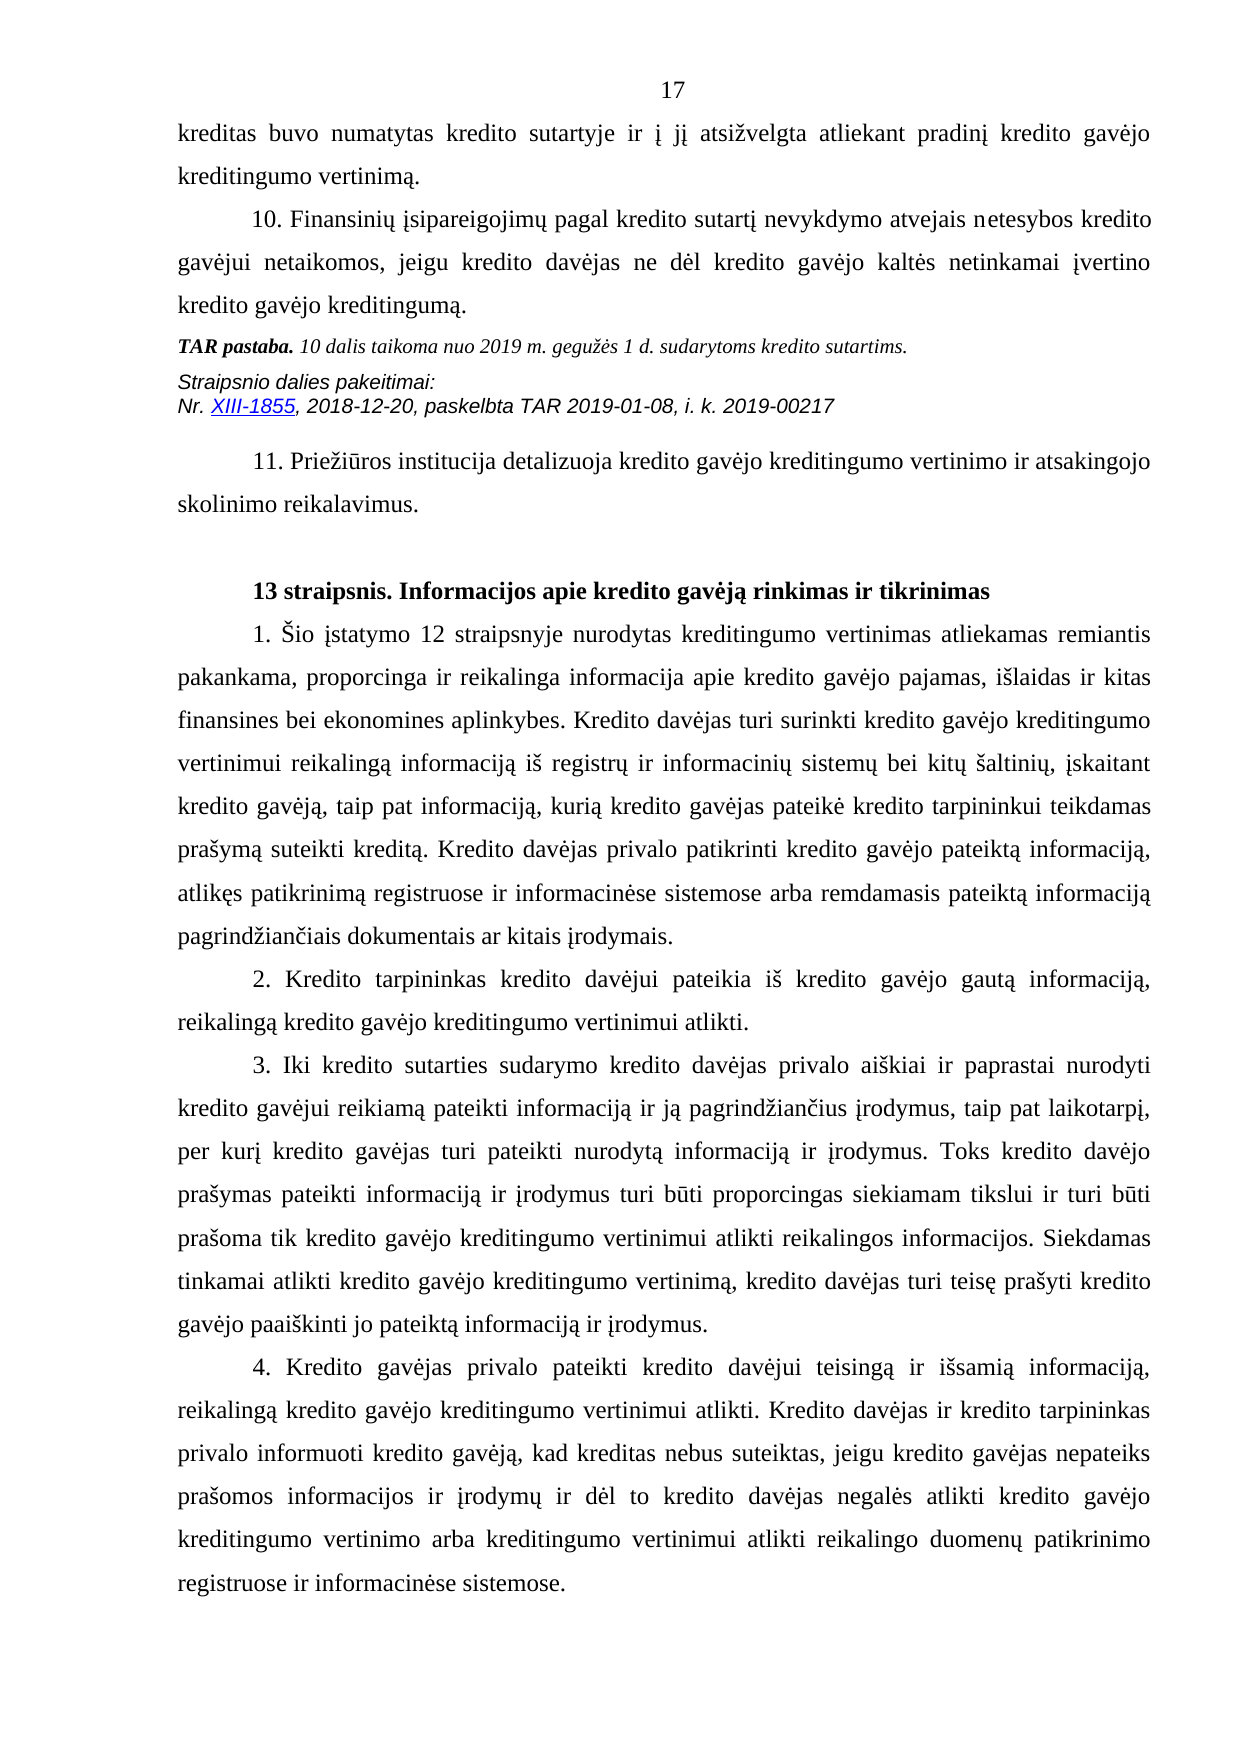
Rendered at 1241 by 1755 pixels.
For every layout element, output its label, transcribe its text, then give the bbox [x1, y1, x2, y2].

text kreditas buvo numatytas kredito sutartyje ir į jį atsižvelgta atliekant pradinį kredito gavėjo kreditingumo vertinimą. [177, 118, 1152, 190]
text 11. Priežiūros institucija detalizuoja kredito gavėjo kreditingumo vertinimo ir atsakingojo skolinimo reikalavimus. [177, 446, 1152, 518]
text TAR pastaba. 10 dalis taikoma nuo 2019 m. gegužės 1 d. sudarytoms kredito sutartims. [177, 334, 1152, 358]
text 1. Šio įstatymo 12 straipsnyje nurodytas kreditingumo vertinimas atliekamas remiantis pakankama, proporcinga ir reikalinga informacija apie kredito gavėjo pajamas, išlaidas ir kitas finansines bei ekonomines aplinkybes. Kredito davėjas turi surinkti kredito gavėjo kreditingumo vertinimui reikalingą informaciją iš registrų ir informacinių sistemų bei kitų šaltinių, įskaitant kredito gavėją, taip pat informaciją, kurią kredito gavėjas pateikė kredito tarpininkui teikdamas prašymą suteikti kreditą. Kredito davėjas privalo patikrinti kredito gavėjo pateiktą informaciją, atlikęs patikrinimą registruose ir informacinėse sistemose arba remdamasis pateiktą informaciją pagrindžiančiais dokumentais ar kitais įrodymais. [177, 619, 1152, 949]
text Nr. XIII-1855, 2018-12-20, paskelbta TAR 2019-01-08, i. k. 2019-00217 [177, 394, 1152, 418]
text Straipsnio dalies pakeitimai: [177, 370, 1152, 394]
text 13 straipsnis. Informacijos apie kredito gavėją rinkimas ir tikrinimas [177, 576, 1152, 604]
text 4. Kredito gavėjas privalo pateikti kredito davėjui teisingą ir išsamią informaciją, reikalingą kredito gavėjo kreditingumo vertinimui atlikti. Kredito davėjas ir kredito tarpininkas privalo informuoti kredito gavėją, kad kreditas nebus suteiktas, jeigu kredito gavėjas nepateiks prašomos informacijos ir įrodymų ir dėl to kredito davėjas negalės atlikti kredito gavėjo kreditingumo vertinimo arba kreditingumo vertinimui atlikti reikalingo duomenų patikrinimo registruose ir informacinėse sistemose. [177, 1352, 1152, 1596]
text 3. Iki kredito sutarties sudarymo kredito davėjas privalo aiškiai ir paprastai nurodyti kredito gavėjui reikiamą pateikti informaciją ir ją pagrindžiančius įrodymus, taip pat laikotarpį, per kurį kredito gavėjas turi pateikti nurodytą informaciją ir įrodymus. Toks kredito davėjo prašymas pateikti informaciją ir įrodymus turi būti proporcingas siekiamam tikslui ir turi būti prašoma tik kredito gavėjo kreditingumo vertinimui atlikti reikalingos informacijos. Siekdamas tinkamai atlikti kredito gavėjo kreditingumo vertinimą, kredito davėjas turi teisę prašyti kredito gavėjo paaiškinti jo pateiktą informaciją ir įrodymus. [177, 1050, 1152, 1338]
text 10. Finansinių įsipareigojimų pagal kredito sutartį nevykdymo atvejais netesybos kredito gavėjui netaikomos, jeigu kredito davėjas ne dėl kredito gavėjo kaltės netinkamai įvertino kredito gavėjo kreditingumą. [177, 204, 1152, 319]
text 2. Kredito tarpininkas kredito davėjui pateikia iš kredito gavėjo gautą informaciją, reikalingą kredito gavėjo kreditingumo vertinimui atlikti. [177, 964, 1152, 1036]
